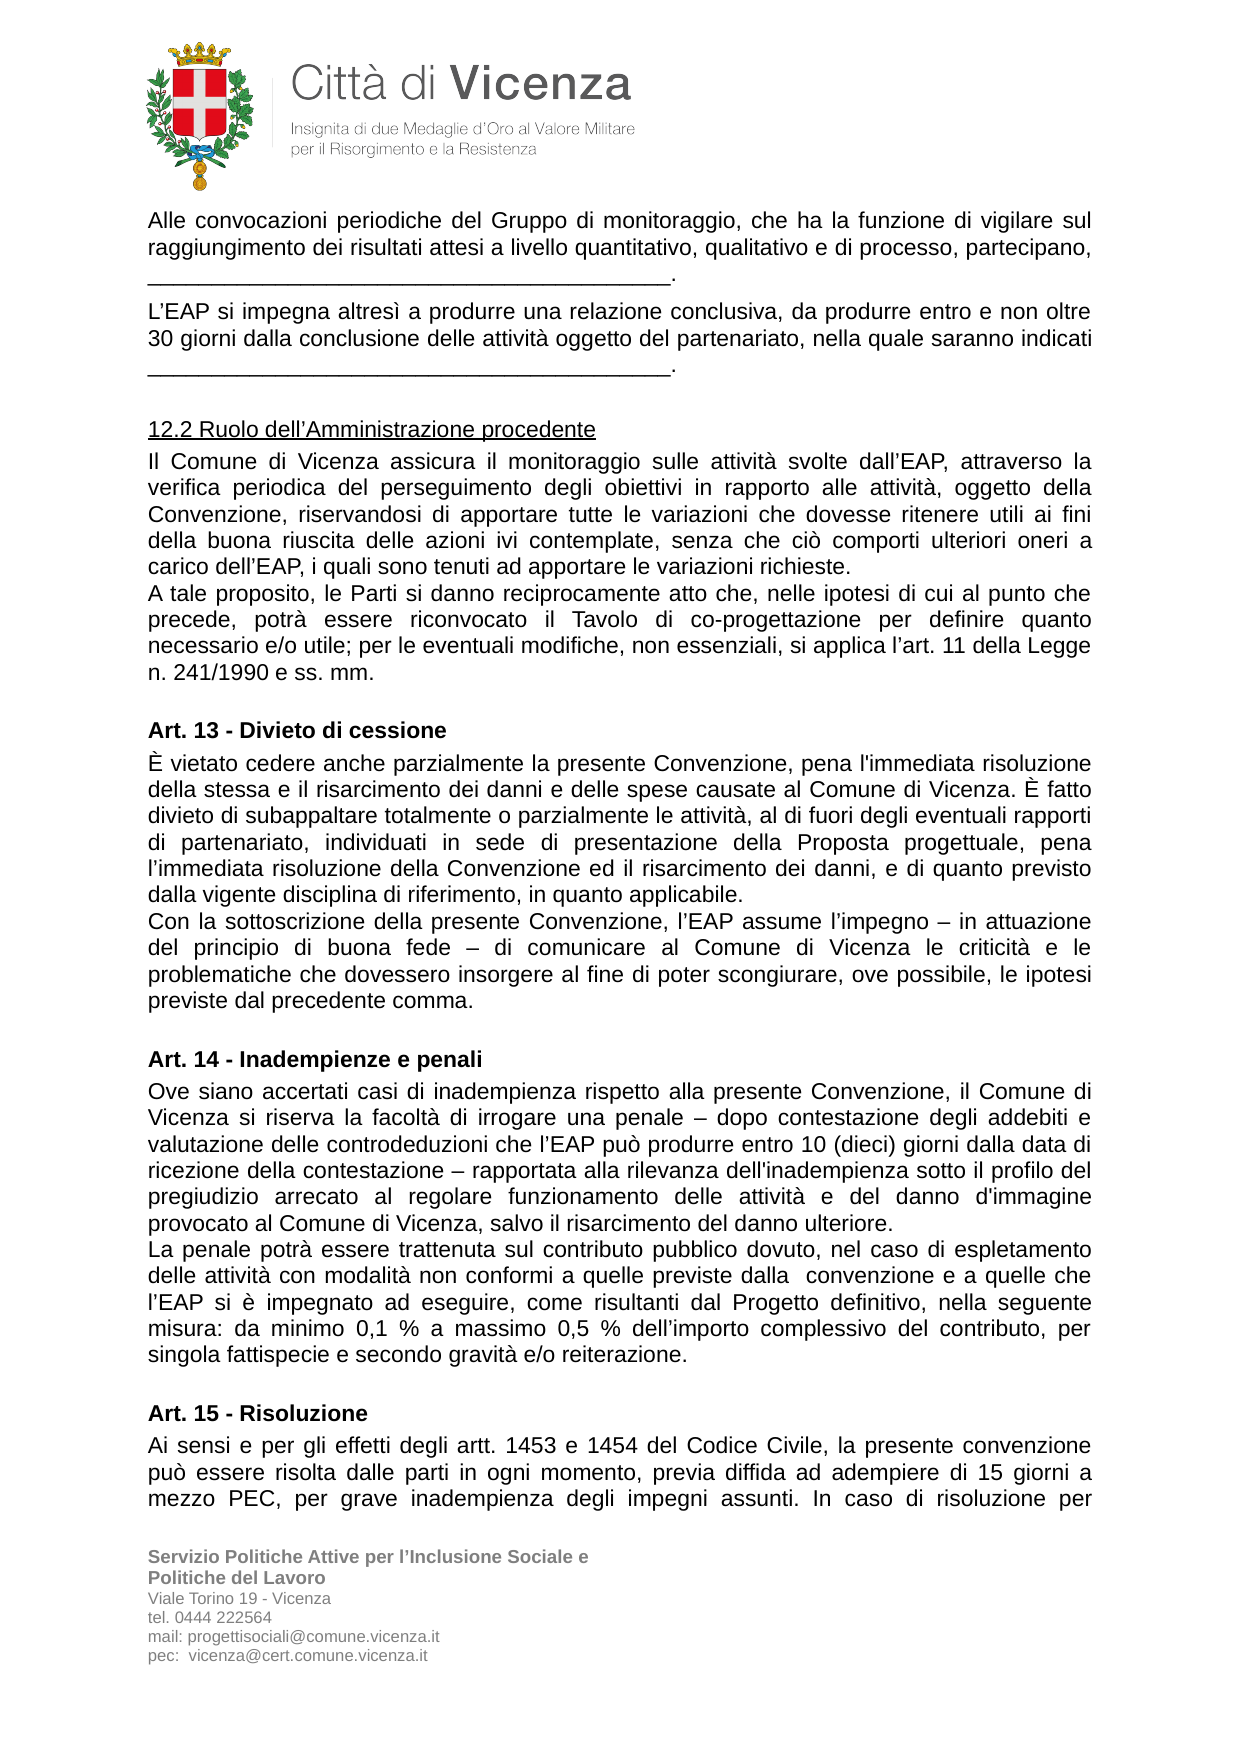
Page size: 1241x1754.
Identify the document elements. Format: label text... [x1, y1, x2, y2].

text È vietato cedere anche parzialmente la presente Convenzione, pena l'immediata risoluzione della stessa e il risarcimento dei danni e delle spese causate al Comune di Vicenza. È fatto divieto di subappaltare totalmente o parzialmente le attività, al di fuori degli eventuali rapporti di partenariato, individuati in sede di presentazione della Proposta progettuale, pena l’immediata risoluzione della Convenzione ed il risarcimento dei danni, e di quanto previsto dalla vigente disciplina di riferimento, in quanto applicabile. [148, 750, 1093, 908]
text Ove siano accertati casi di inadempienza rispetto alla presente Convenzione, il Comune di Vicenza si riserva la facoltà di irrogare una penale – dopo contestazione degli addebiti e valutazione delle controdeduzioni che l’EAP può produrre entro 10 (dieci) giorni dalla data di ricezione della contestazione – rapportata alla rilevanza dell'inadempienza sotto il profilo del pregiudizio arrecato al regolare funzionamento delle attività e del danno d'immagine provocato al Comune di Vicenza, salvo il risarcimento del danno ulteriore. [148, 1078, 1093, 1236]
text 12.2 Ruolo dell’Amministrazione procedente [148, 416, 1093, 442]
text Art. 15 - Risoluzione [148, 1400, 1093, 1426]
text Art. 14 - Inadempienze e penali [148, 1046, 1093, 1072]
text La penale potrà essere trattenuta sul contributo pubblico dovuto, nel caso di espletamento delle attività con modalità non conformi a quelle previste dalla convenzione e a quelle che l’EAP si è impegnato ad eseguire, come risultanti dal Progetto definitivo, nella seguente misura: da minimo 0,1 % a massimo 0,5 % dell’importo complessivo del contributo, per singola fattispecie e secondo gravità e/o reiterazione. [148, 1236, 1093, 1368]
text Con la sottoscrizione della presente Convenzione, l’EAP assume l’impegno – in attuazione del principio di buona fede – di comunicare al Comune di Vicenza le criticità e le problematiche che dovessero insorgere al fine di poter scongiurare, ove possibile, le ipotesi previste dal precedente comma. [148, 908, 1093, 1013]
text Alle convocazioni periodiche del Gruppo di monitoraggio, che ha la funzione di vigilare sul raggiungimento dei risultati attesi a livello quantitativo, qualitativo e di processo, partecipano, _________________________________________. [148, 207, 1093, 286]
text Ai sensi e per gli effetti degli artt. 1453 e 1454 del Codice Civile, la presente convenzione può essere risolta dalle parti in ogni momento, previa diffida ad adempiere di 15 giorni a mezzo PEC, per grave inadempienza degli impegni assunti. In caso di risoluzione per [148, 1432, 1093, 1511]
picture [145, 42, 636, 191]
text L’EAP si impegna altresì a produrre una relazione conclusiva, da produrre entro e non oltre 30 giorni dalla conclusione delle attività oggetto del partenariato, nella quale saranno indicati _________________________________________. [148, 298, 1093, 377]
text Il Comune di Vicenza assicura il monitoraggio sulle attività svolte dall’EAP, attraverso la verifica periodica del perseguimento degli obiettivi in rapporto alle attività, oggetto della Convenzione, riservandosi di apportare tutte le variazioni che dovesse ritenere utili ai fini della buona riuscita delle azioni ivi contemplate, senza che ciò comporti ulteriori oneri a carico dell’EAP, i quali sono tenuti ad apportare le variazioni richieste. [148, 448, 1093, 580]
text A tale proposito, le Parti si danno reciprocamente atto che, nelle ipotesi di cui al punto che precede, potrà essere riconvocato il Tavolo di co-progettazione per definire quanto necessario e/o utile; per le eventuali modifiche, non essenziali, si applica l’art. 11 della Legge n. 241/1990 e ss. mm. [148, 580, 1093, 685]
text Art. 13 - Divieto di cessione [148, 717, 1093, 744]
